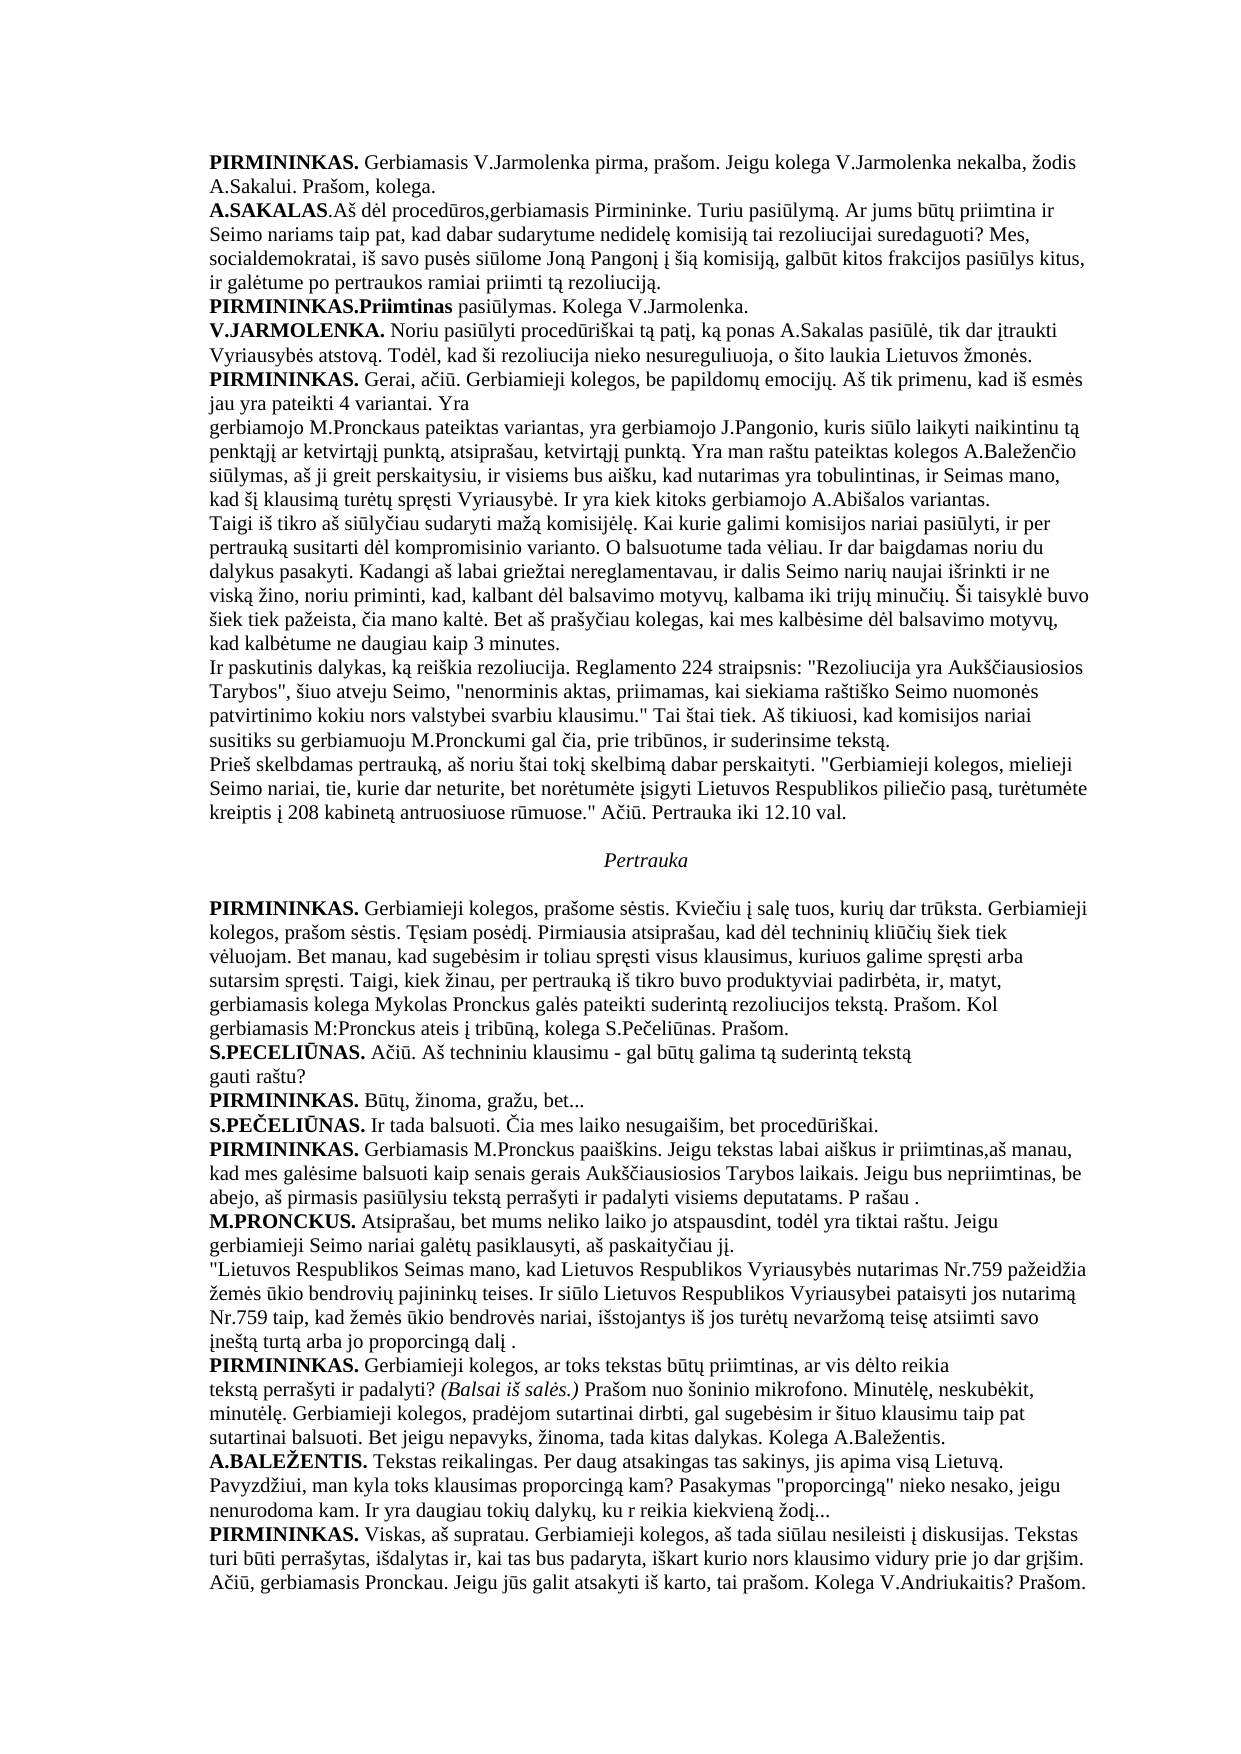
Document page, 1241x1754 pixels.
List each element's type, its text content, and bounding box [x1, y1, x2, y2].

text Prieš skelbdamas pertrauką, aš noriu štai tokį skelbimą dabar perskaityti. "Gerbiamieji kolegos, mielieji Seimo nariai, tie, kurie dar neturite, bet norėtumėte įsigyti Lietuvos Respublikos piliečio pasą, turėtumėte kreiptis į 208 kabinetą antruosiuose rūmuose." Ačiū. Pertrauka iki 12.10 val. [209, 752, 1090, 824]
text V.JARMOLENKA. Noriu pasiūlyti procedūriškai tą patį, ką ponas A.Sakalas pasiūlė, tik dar įtraukti Vyriausybės atstovą. Todėl, kad ši rezoliucija nieko nesureguliuoja, o šito laukia Lietuvos žmonės. [209, 318, 1090, 367]
text S.PEČELIŪNAS. Ir tada balsuoti. Čia mes laiko nesugaišim, bet procedūriškai. [209, 1112, 1090, 1137]
text PIRMININKAS. Gerbiamasis V.Jarmolenka pirma, prašom. Jeigu kolega V.Jarmolenka nekalba, žodis A.Sakalui. Prašom, kolega. [209, 150, 1090, 198]
text A.BALEŽENTIS. Tekstas reikalingas. Per daug atsakingas tas sakinys, jis apima visą Lietuvą. Pavyzdžiui, man kyla toks klausimas proporcingą kam? Pasakymas "proporcingą" nieko nesako, jeigu nenurodoma kam. Ir yra daugiau tokių dalykų, ku r reikia kiekvieną žodį... [209, 1449, 1090, 1522]
text PIRMININKAS. Gerbiamieji kolegos, prašome sėstis. Kviečiu į salę tuos, kurių dar trūksta. Gerbiamieji kolegos, prašom sėstis. Tęsiam posėdį. Pirmiausia atsiprašau, kad dėl techninių kliūčių šiek tiek vėluojam. Bet manau, kad sugebėsim ir toliau spręsti visus klausimus, kuriuos galime spręsti arba sutarsim spręsti. Taigi, kiek žinau, per pertrauką iš tikro buvo produktyviai padirbėta, ir, matyt, gerbiamasis kolega Mykolas Pronckus galės pateikti suderintą rezoliucijos tekstą. Prašom. Kol gerbiamasis M:Pronckus ateis į tribūną, kolega S.Pečeliūnas. Prašom. [209, 896, 1090, 1040]
text S.PECELIŪNAS. Ačiū. Aš techniniu klausimu - gal būtų galima tą suderintą tekstą [209, 1040, 1090, 1064]
text gauti raštu? [209, 1064, 1090, 1088]
text Ir paskutinis dalykas, ką reiškia rezoliucija. Reglamento 224 straipsnis: "Rezoliucija yra Aukščiausiosios Tarybos", šiuo atveju Seimo, "nenorminis aktas, priimamas, kai siekiama raštiško Seimo nuomonės patvirtinimo kokiu nors valstybei svarbiu klausimu." Tai štai tiek. Aš tikiuosi, kad komisijos nariai susitiks su gerbiamuoju M.Pronckumi gal čia, prie tribūnos, ir suderinsime tekstą. [209, 655, 1090, 752]
text "Lietuvos Respublikos Seimas mano, kad Lietuvos Respublikos Vyriausybės nutarimas Nr.759 pažeidžia žemės ūkio bendrovių pajininkų teises. Ir siūlo Lietuvos Respublikos Vyriausybei pataisyti jos nutarimą Nr.759 taip, kad žemės ūkio bendrovės nariai, išstojantys iš jos turėtų nevaržomą teisę atsiimti savo įneštą turtą arba jo proporcingą dalį . [209, 1257, 1090, 1353]
text Taigi iš tikro aš siūlyčiau sudaryti mažą komisijėlę. Kai kurie galimi komisijos nariai pasiūlyti, ir per pertrauką susitarti dėl kompromisinio varianto. O balsuotume tada vėliau. Ir dar baigdamas noriu du dalykus pasakyti. Kadangi aš labai griežtai nereglamentavau, ir dalis Seimo narių naujai išrinkti ir ne viską žino, noriu priminti, kad, kalbant dėl balsavimo motyvų, kalbama iki trijų minučių. Ši taisyklė buvo šiek tiek pažeista, čia mano kaltė. Bet aš prašyčiau kolegas, kai mes kalbėsime dėl balsavimo motyvų, kad kalbėtume ne daugiau kaip 3 minutes. [209, 511, 1090, 655]
text PIRMININKAS. Būtų, žinoma, gražu, bet... [209, 1088, 1090, 1112]
text Pertrauka [209, 848, 1090, 872]
text tekstą perrašyti ir padalyti? (Balsai iš salės.) Prašom nuo šoninio mikrofono. Minutėlę, neskubėkit, minutėlę. Gerbiamieji kolegos, pradėjom sutartinai dirbti, gal sugebėsim ir šituo klausimu taip pat sutartinai balsuoti. Bet jeigu nepavyks, žinoma, tada kitas dalykas. Kolega A.Baležentis. [209, 1377, 1090, 1449]
text A.SAKALAS.Aš dėl procedūros,gerbiamasis Pirmininke. Turiu pasiūlymą. Ar jums būtų priimtina ir Seimo nariams taip pat, kad dabar sudarytume nedidelę komisiją tai rezoliucijai suredaguoti? Mes, socialdemokratai, iš savo pusės siūlome Joną Pangonį į šią komisiją, galbūt kitos frakcijos pasiūlys kitus, ir galėtume po pertraukos ramiai priimti tą rezoliuciją. [209, 198, 1090, 294]
text gerbiamojo M.Pronckaus pateiktas variantas, yra gerbiamojo J.Pangonio, kuris siūlo laikyti naikintinu tą penktąjį ar ketvirtąjį punktą, atsiprašau, ketvirtąjį punktą. Yra man raštu pateiktas kolegos A.Baleženčio siūlymas, aš ji greit perskaitysiu, ir visiems bus aišku, kad nutarimas yra tobulintinas, ir Seimas mano, kad šį klausimą turėtų spręsti Vyriausybė. Ir yra kiek kitoks gerbiamojo A.Abišalos variantas. [209, 415, 1090, 511]
text PIRMININKAS.Priimtinas pasiūlymas. Kolega V.Jarmolenka. [209, 294, 1090, 318]
text PIRMININKAS. Gerbiamieji kolegos, ar toks tekstas būtų priimtinas, ar vis dėlto reikia [209, 1353, 1090, 1377]
text PIRMININKAS. Viskas, aš supratau. Gerbiamieji kolegos, aš tada siūlau nesileisti į diskusijas. Tekstas turi būti perrašytas, išdalytas ir, kai tas bus padaryta, iškart kurio nors klausimo vidury prie jo dar grįšim. Ačiū, gerbiamasis Pronckau. Jeigu jūs galit atsakyti iš karto, tai prašom. Kolega V.Andriukaitis? Prašom. [209, 1522, 1090, 1594]
text M.PRONCKUS. Atsiprašau, bet mums neliko laiko jo atspausdint, todėl yra tiktai raštu. Jeigu gerbiamieji Seimo nariai galėtų pasiklausyti, aš paskaityčiau jį. [209, 1209, 1090, 1257]
text PIRMININKAS. Gerbiamasis M.Pronckus paaiškins. Jeigu tekstas labai aiškus ir priimtinas,aš manau, kad mes galėsime balsuoti kaip senais gerais Aukščiausiosios Tarybos laikais. Jeigu bus nepriimtinas, be abejo, aš pirmasis pasiūlysiu tekstą perrašyti ir padalyti visiems deputatams. P rašau . [209, 1137, 1090, 1209]
text PIRMININKAS. Gerai, ačiū. Gerbiamieji kolegos, be papildomų emocijų. Aš tik primenu, kad iš esmės jau yra pateikti 4 variantai. Yra [209, 367, 1090, 415]
